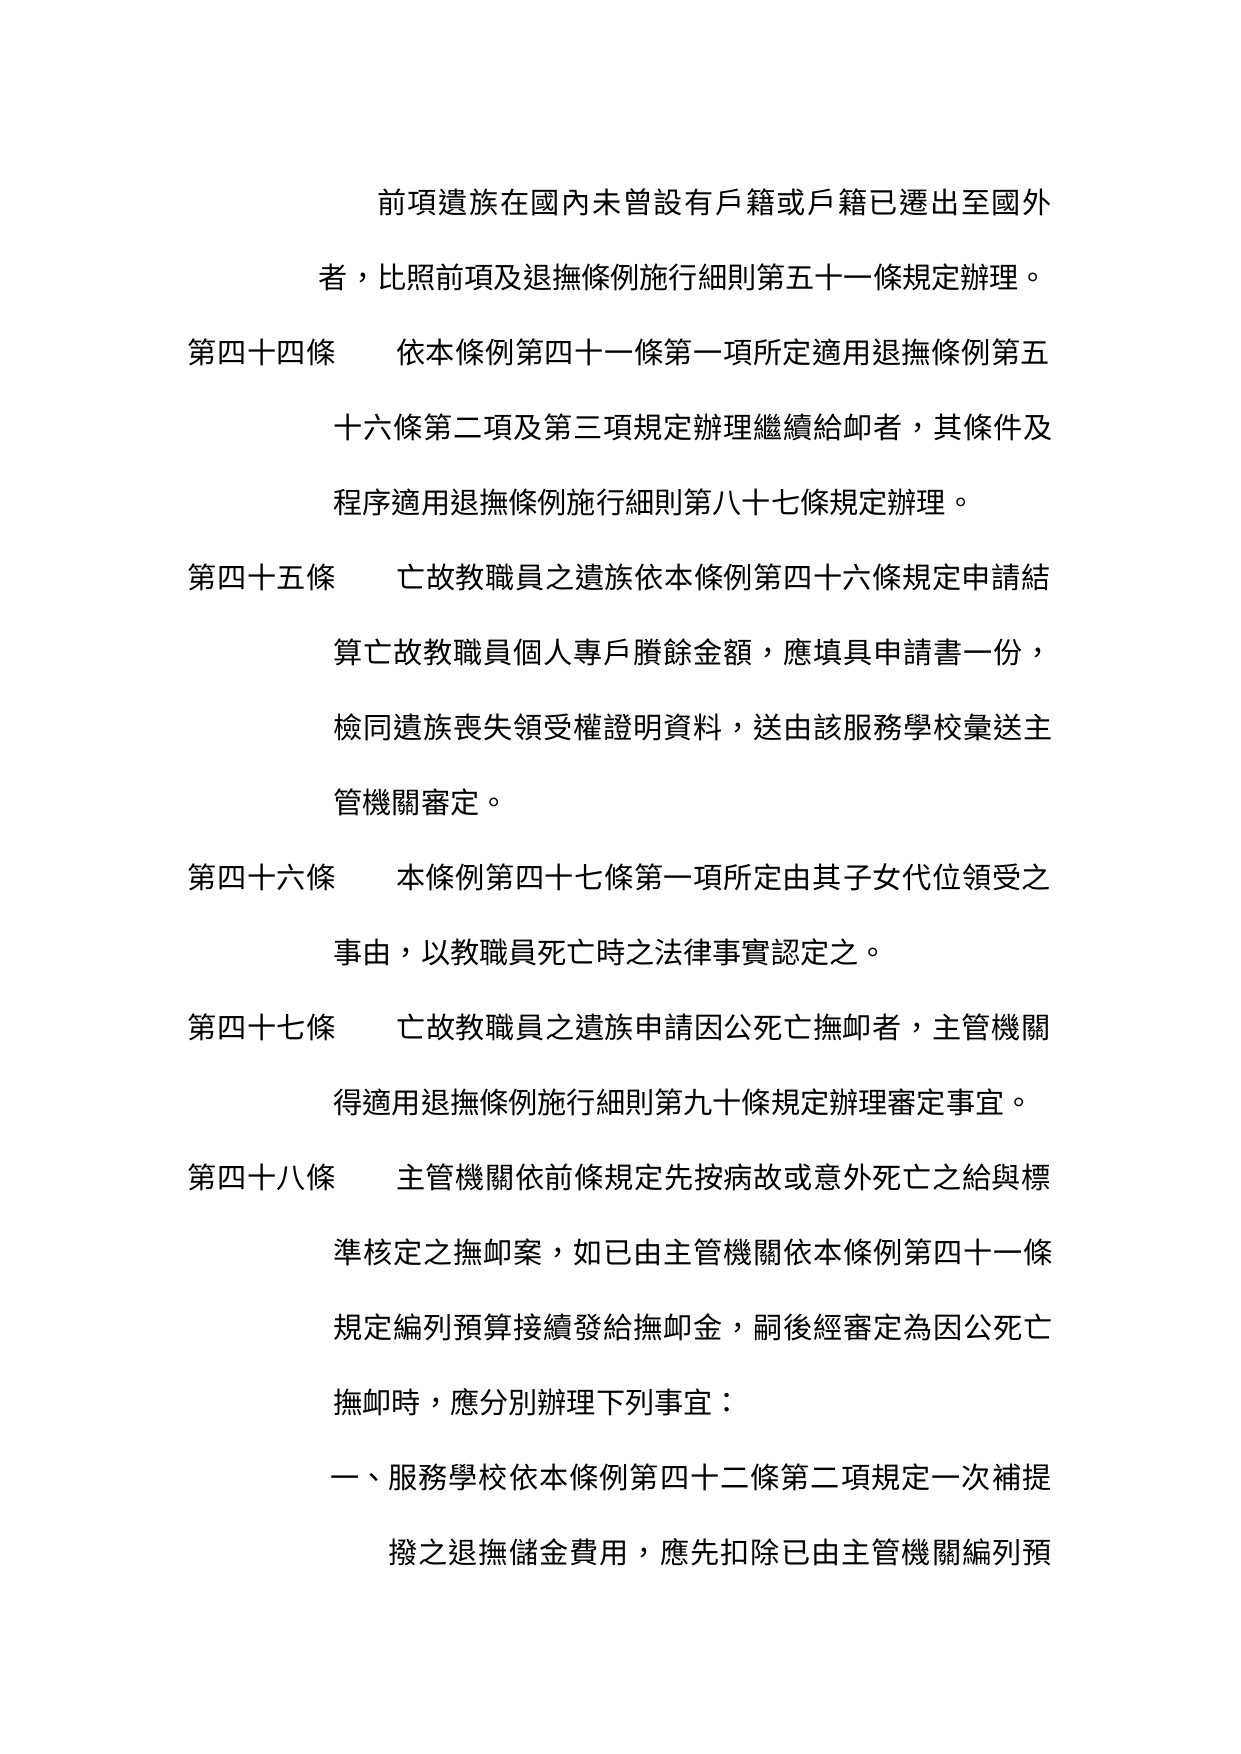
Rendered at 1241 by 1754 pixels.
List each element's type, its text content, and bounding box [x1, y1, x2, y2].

text 第四十五條 亡故教職員之遺族依本條例第四十六條規定申請結算亡故教職員個人專戶賸餘金額，應填具申請書一份，檢同遺族喪失領受權證明資料，送由該服務學校彙送主管機關審定。 [187, 539, 1053, 839]
text 第四十八條 主管機關依前條規定先按病故或意外死亡之給與標準核定之撫卹案，如已由主管機關依本條例第四十一條規定編列預算接續發給撫卹金，嗣後經審定為因公死亡撫卹時，應分別辦理下列事宜： [187, 1139, 1053, 1439]
text 前項遺族在國內未曾設有戶籍或戶籍已遷出至國外者，比照前項及退撫條例施行細則第五十一條規定辦理。 [319, 164, 1053, 314]
text 第四十七條 亡故教職員之遺族申請因公死亡撫卹者，主管機關得適用退撫條例施行細則第九十條規定辦理審定事宜。 [187, 989, 1053, 1139]
text 第四十六條 本條例第四十七條第一項所定由其子女代位領受之事由，以教職員死亡時之法律事實認定之。 [187, 839, 1053, 989]
list 服務學校依本條例第四十二條第二項規定一次補提撥之退撫儲金費用，應先扣除已由主管機關編列預 [330, 1439, 1053, 1589]
text 第四十四條 依本條例第四十一條第一項所定適用退撫條例第五十六條第二項及第三項規定辦理繼續給卹者，其條件及程序適用退撫條例施行細則第八十七條規定辦理。 [187, 314, 1053, 539]
